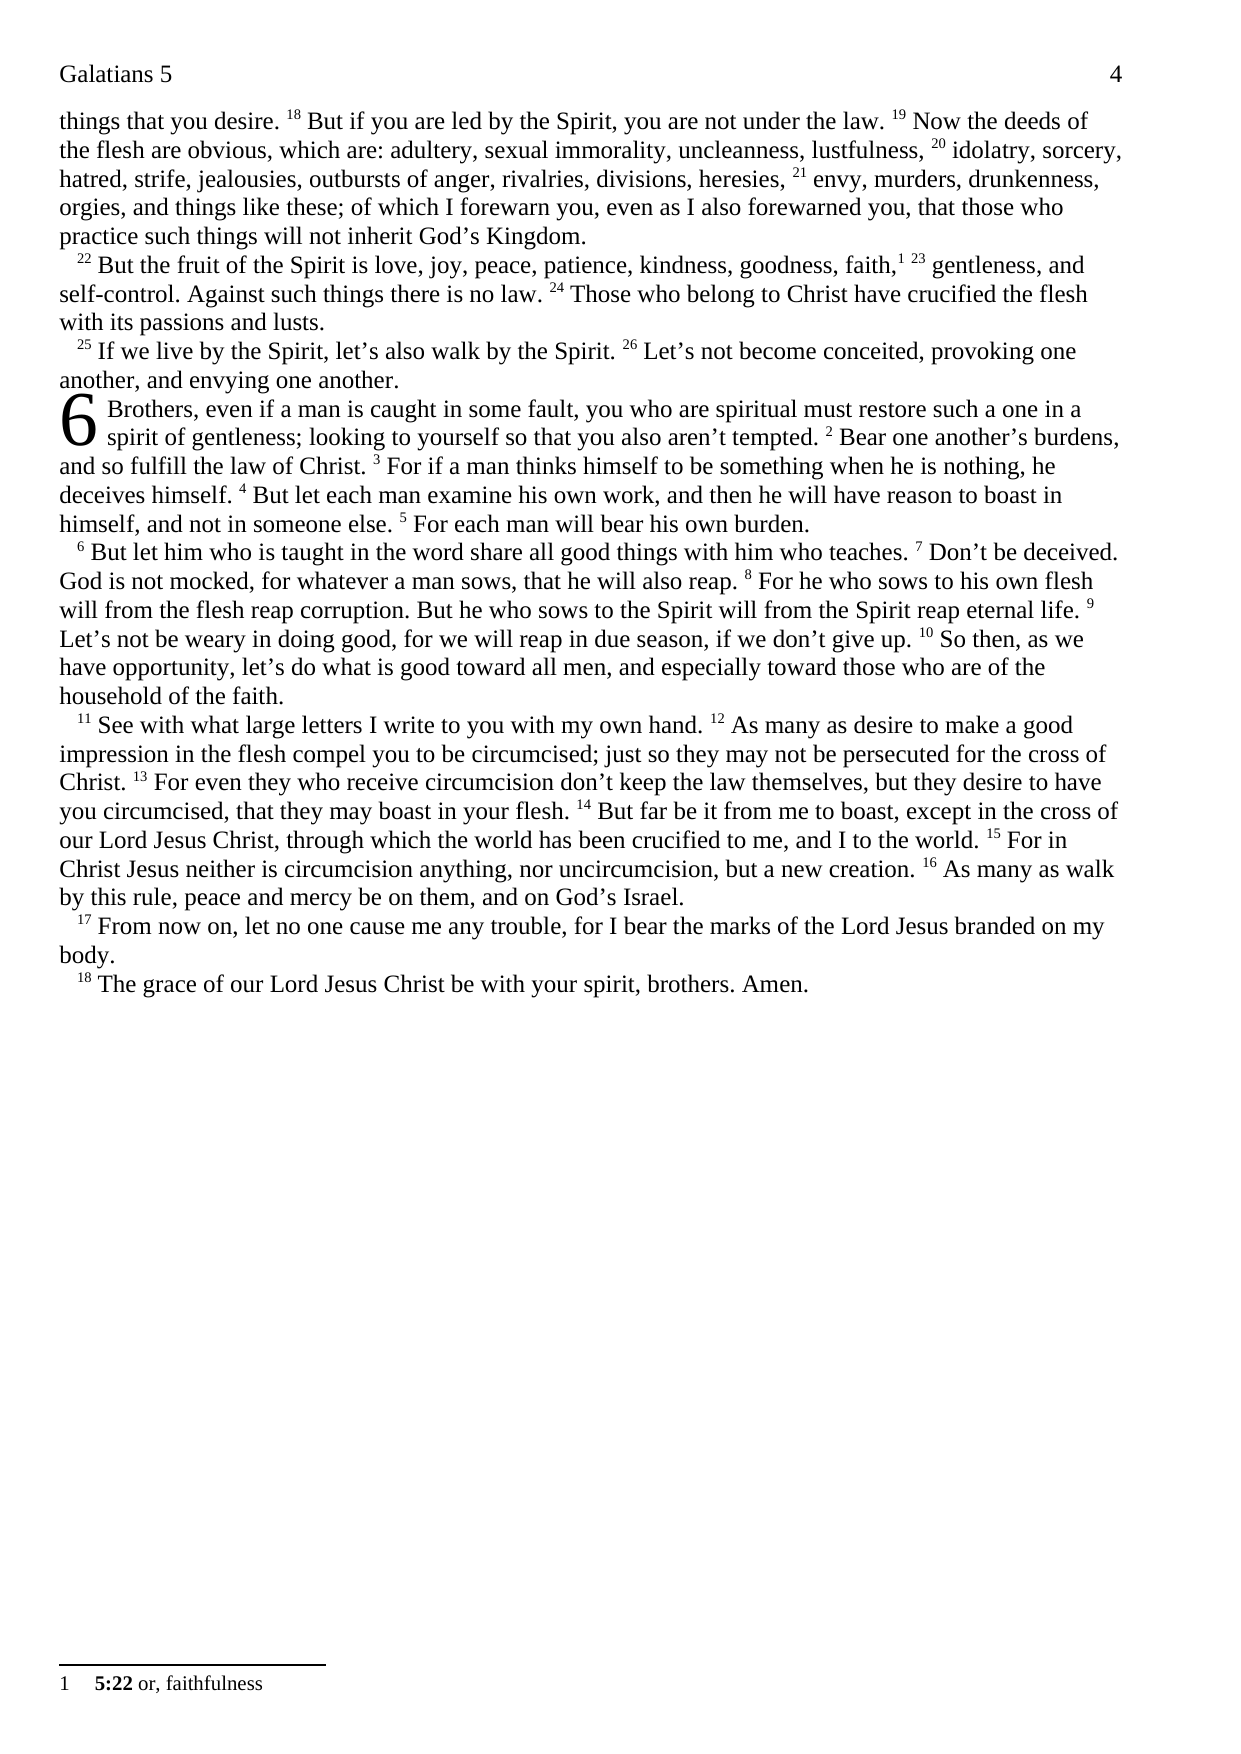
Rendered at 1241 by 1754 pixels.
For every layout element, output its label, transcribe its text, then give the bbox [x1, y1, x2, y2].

text 5:22 or, faithfulness [59, 1671, 1122, 1695]
text 22 But the fruit of the Spirit is love, joy, peace, patience, kindness, goodness, faith, 23 gentleness, and self-control. Against such things there is no law. 24 Those who belong to Christ have crucified the flesh with its passions and lusts. [59, 250, 1122, 336]
text 11 See with what large letters I write to you with my own hand. 12 As many as desire to make a good impression in the flesh compel you to be circumcised; just so they may not be persecuted for the cross of Christ. 13 For even they who receive circumcision don’t keep the law themselves, but they desire to have you circumcised, that they may boast in your flesh. 14 But far be it from me to boast, except in the cross of our Lord Jesus Christ, through which the world has been crucified to me, and I to the world. 15 For in Christ Jesus neither is circumcision anything, nor uncircumcision, but a new creation. 16 As many as walk by this rule, peace and mercy be on them, and on God’s Israel. [59, 710, 1122, 911]
text 17 From now on, let no one cause me any trouble, for I bear the marks of the Lord Jesus branded on my body. [59, 911, 1122, 969]
text things that you desire. 18 But if you are led by the Spirit, you are not under the law. 19 Now the deeds of the flesh are obvious, which are: adultery, sexual immorality, uncleanness, lustfulness, 20 idolatry, sorcery, hatred, strife, jealousies, outbursts of anger, rivalries, divisions, heresies, 21 envy, murders, drunkenness, orgies, and things like these; of which I forewarn you, even as I also forewarned you, that those who practice such things will not inherit God’s Kingdom. [59, 106, 1122, 250]
text 25 If we live by the Spirit, let’s also walk by the Spirit. 26 Let’s not become conceited, provoking one another, and envying one another. [59, 336, 1122, 394]
text 18 The grace of our Lord Jesus Christ be with your spirit, brothers. Amen. [59, 969, 1122, 997]
text 6Brothers, even if a man is caught in some fault, you who are spiritual must restore such a one in a spirit of gentleness; looking to yourself so that you also aren’t tempted. 2 Bear one another’s burdens, and so fulfill the law of Christ. 3 For if a man thinks himself to be something when he is nothing, he deceives himself. 4 But let each man examine his own work, and then he will have reason to boast in himself, and not in someone else. 5 For each man will bear his own burden. [59, 394, 1122, 537]
text 6 But let him who is taught in the word share all good things with him who teaches. 7 Don’t be deceived. God is not mocked, for whatever a man sows, that he will also reap. 8 For he who sows to his own flesh will from the flesh reap corruption. But he who sows to the Spirit will from the Spirit reap eternal life. 9 Let’s not be weary in doing good, for we will reap in due season, if we don’t give up. 10 So then, as we have opportunity, let’s do what is good toward all men, and especially toward those who are of the household of the faith. [59, 537, 1122, 710]
